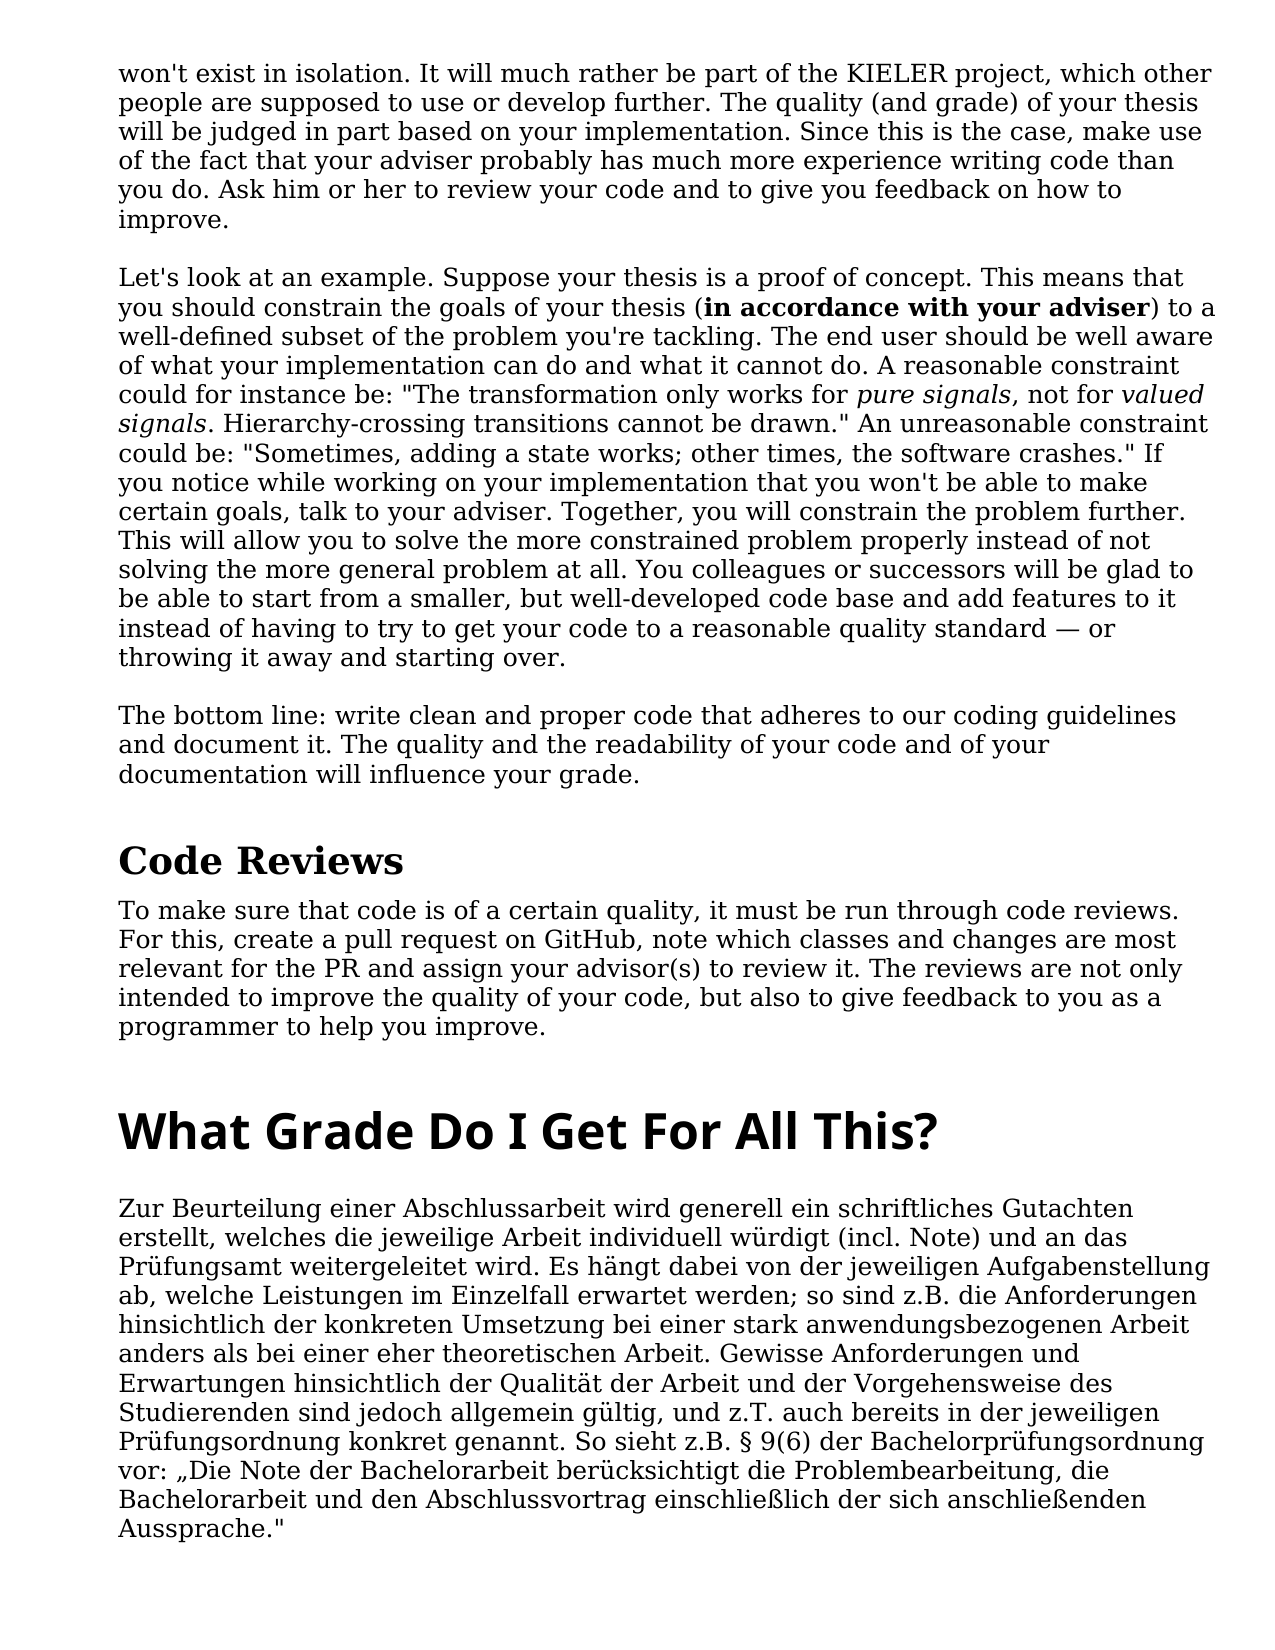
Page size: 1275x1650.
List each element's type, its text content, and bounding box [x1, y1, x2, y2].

text Let's look at an example. Suppose your thesis is a proof of concept. This means that you should constrain the goals of your thesis (in accordance with your adviser) to a well-defined subset of the problem you're tackling. The end user should be well aware of what your implementation can do and what it cannot do. A reasonable constraint could for instance be: "The transformation only works for pure signals, not for valued signals. Hierarchy-crossing transitions cannot be drawn." An unreasonable constraint could be: "Sometimes, adding a state works; other times, the software crashes." If you notice while working on your implementation that you won't be able to make certain goals, talk to your adviser. Together, you will constrain the problem further. This will allow you to solve the more constrained problem properly instead of not solving the more general problem at all. You colleagues or successors will be glad to be able to start from a smaller, but well-developed code base and add features to it instead of having to try to get your code to a reasonable quality standard — or throwing it away and starting over. [118, 263, 1216, 672]
text To make sure that code is of a certain quality, it must be run through code reviews. For this, create a pull request on GitHub, note which classes and changes are most relevant for the PR and assign your advisor(s) to review it. The reviews are not only intended to improve the quality of your code, but also to give feedback to you as a programmer to help you improve. [118, 896, 1216, 1042]
subtitle What Grade Do I Get For All This? [118, 1096, 1216, 1164]
text Zur Beurteilung einer Abschlussarbeit wird generell ein schriftliches Gutachten erstellt, welches die jeweilige Arbeit individuell würdigt (incl. Note) und an das Prüfungsamt weitergeleitet wird. Es hängt dabei von der jeweiligen Aufgabenstellung ab, welche Leistungen im Einzelfall erwartet werden; so sind z.B. die Anforderungen hinsichtlich der konkreten Umsetzung bei einer stark anwendungsbezogenen Arbeit anders als bei einer eher theoretischen Arbeit. Gewisse Anforderungen und Erwartungen hinsichtlich der Qualität der Arbeit und der Vorgehensweise des Studierenden sind jedoch allgemein gültig, und z.T. auch bereits in der jeweiligen Prüfungsordnung konkret genannt. So sieht z.B. § 9(6) der Bachelorprüfungsordnung vor: „Die Note der Bachelorarbeit berücksichtigt die Problembearbeitung, die Bachelorarbeit und den Abschlussvortrag einschließlich der sich anschließenden Aussprache." [118, 1194, 1216, 1544]
subtitle Code Reviews [118, 839, 1216, 883]
text The bottom line: write clean and proper code that adheres to our coding guidelines and document it. The quality and the readability of your code and of your documentation will influence your grade. [118, 702, 1216, 789]
text won't exist in isolation. It will much rather be part of the KIELER project, which other people are supposed to use or develop further. The quality (and grade) of your thesis will be judged in part based on your implementation. Since this is the case, make use of the fact that your adviser probably has much more experience writing code than you do. Ask him or her to review your code and to give you feedback on how to improve. [118, 59, 1216, 234]
